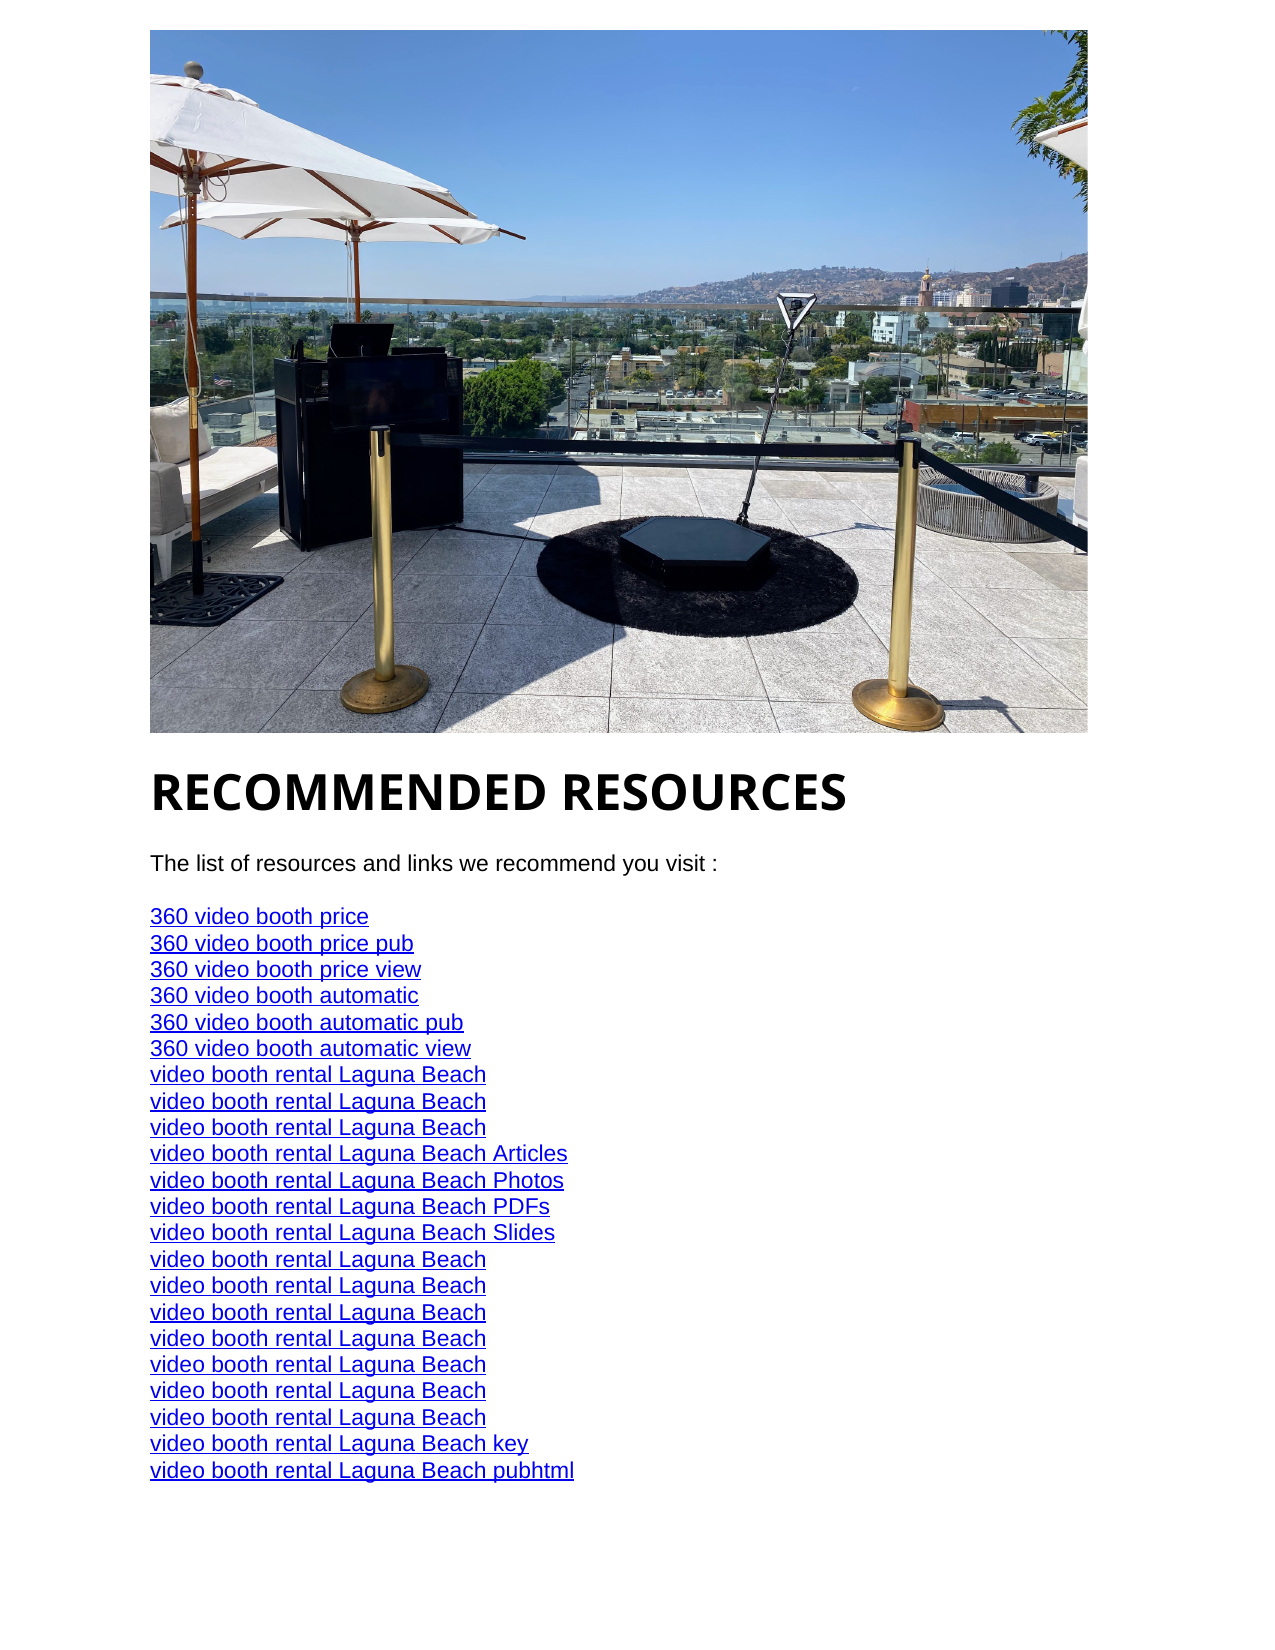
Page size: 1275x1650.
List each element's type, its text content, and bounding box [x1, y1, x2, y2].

picture [150, 30, 1088, 733]
text video booth rental Laguna Beach pubhtml [150, 1457, 1125, 1483]
text video booth rental Laguna Beach [150, 1404, 1125, 1430]
text The list of resources and links we recommend you visit : [150, 850, 1125, 877]
text video booth rental Laguna Beach [150, 1351, 1125, 1377]
text video booth rental Laguna Beach [150, 1246, 1125, 1272]
text video booth rental Laguna Beach [150, 1298, 1125, 1325]
text video booth rental Laguna Beach key [150, 1430, 1125, 1457]
subtitle RECOMMENDED RESOURCES [150, 757, 1125, 825]
text 360 video booth automatic view [150, 1035, 1125, 1061]
text video booth rental Laguna Beach [150, 1377, 1125, 1404]
text video booth rental Laguna Beach [150, 1088, 1125, 1114]
text 360 video booth price pub [150, 929, 1125, 956]
text 360 video booth automatic pub [150, 1008, 1125, 1035]
text video booth rental Laguna Beach [150, 1061, 1125, 1088]
text video booth rental Laguna Beach PDFs [150, 1193, 1125, 1219]
text 360 video booth price [150, 903, 1125, 929]
text video booth rental Laguna Beach [150, 1272, 1125, 1298]
text video booth rental Laguna Beach Photos [150, 1167, 1125, 1193]
text video booth rental Laguna Beach [150, 1114, 1125, 1140]
text video booth rental Laguna Beach Articles [150, 1140, 1125, 1167]
text 360 video booth price view [150, 956, 1125, 982]
text video booth rental Laguna Beach Slides [150, 1219, 1125, 1246]
text video booth rental Laguna Beach [150, 1325, 1125, 1351]
text 360 video booth automatic [150, 982, 1125, 1008]
